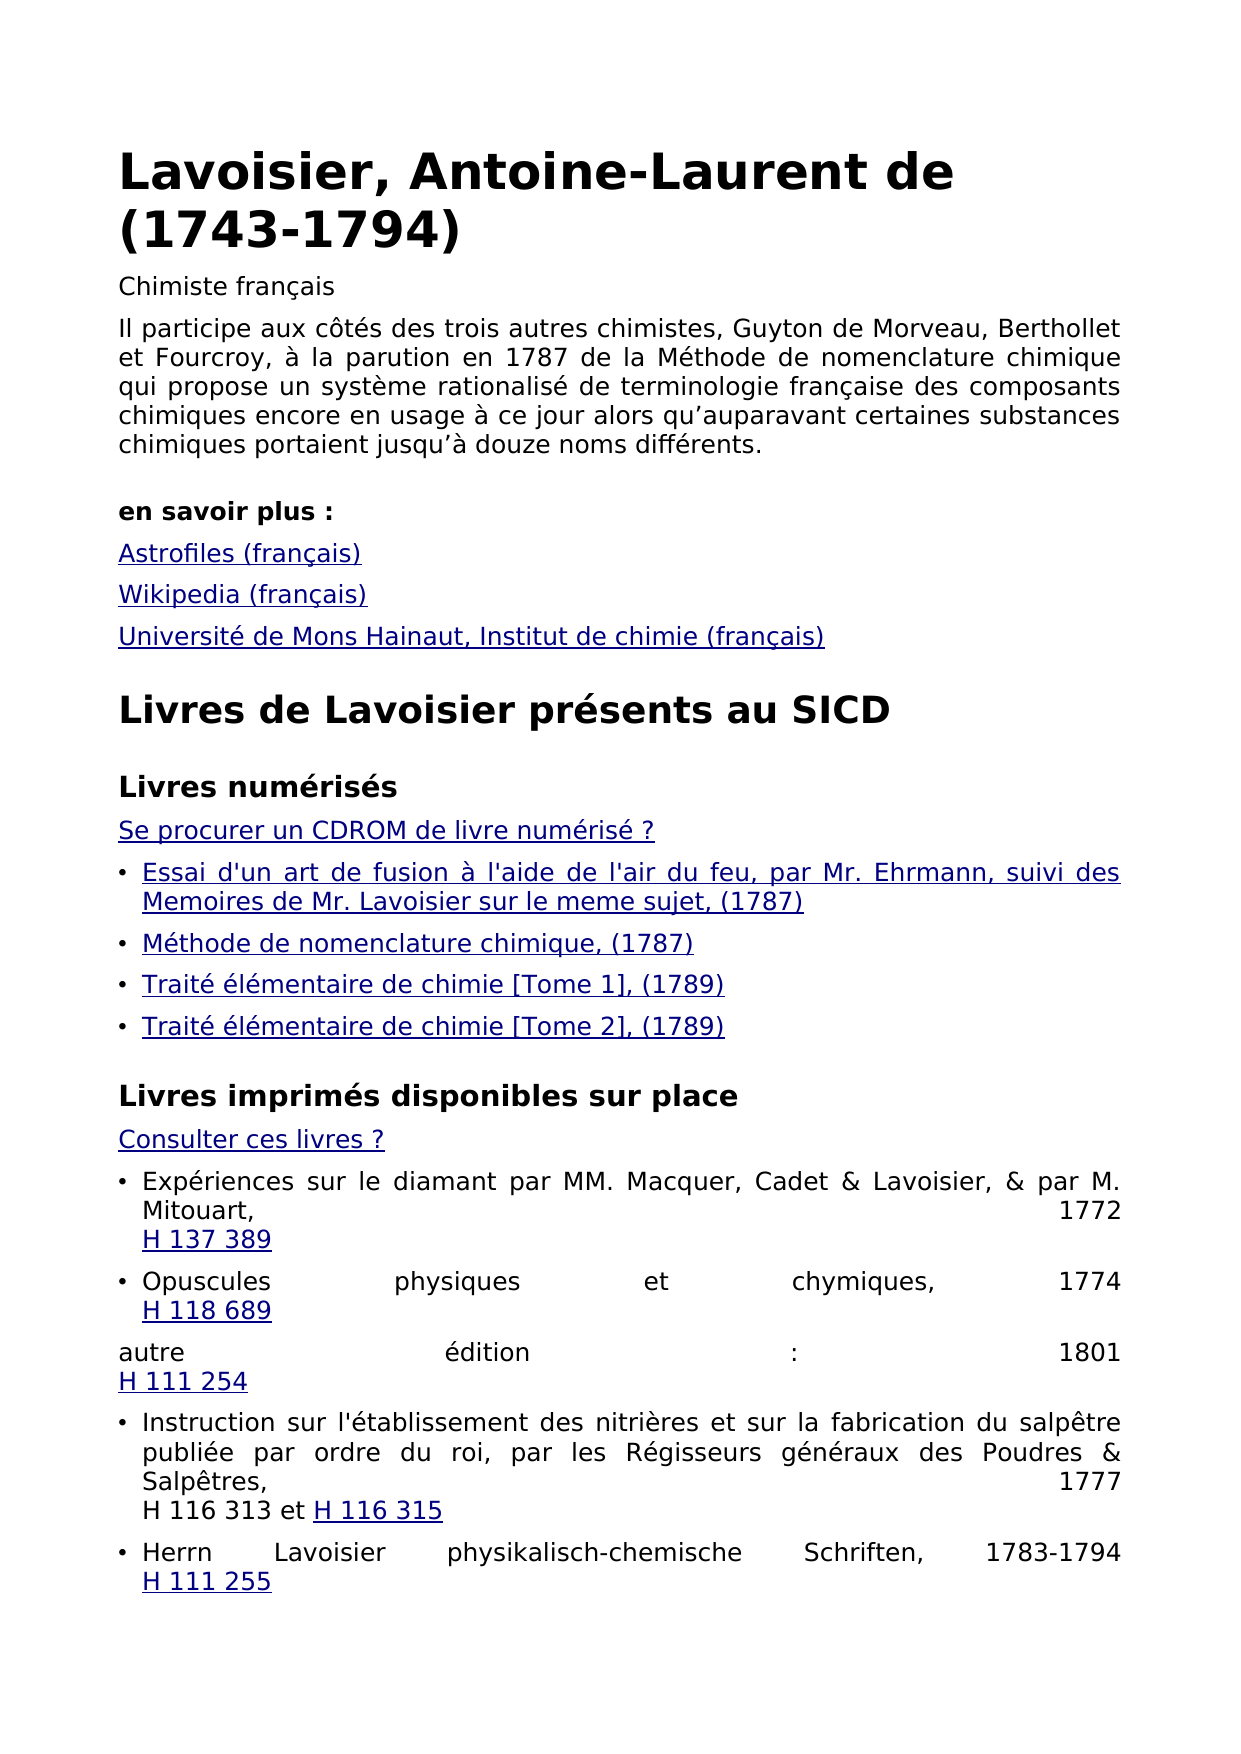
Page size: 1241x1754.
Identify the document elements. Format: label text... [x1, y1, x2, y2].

list Expériences sur le diamant par MM. Macquer, Cadet & Lavoisier, & par M. Mitouart, 1772 H 137 389 [118, 1167, 1122, 1254]
list Instruction sur l'établissement des nitrières et sur la fabrication du salpêtre publiée par ordre du roi, par les Régisseurs généraux des Poudres & Salpêtres, 1777 H 116 313 et H 116 315 [118, 1409, 1122, 1525]
text Il participe aux côtés des trois autres chimistes, Guyton de Morveau, Berthollet et Fourcroy, à la parution en 1787 de la Méthode de nomenclature chimique qui propose un système rationalisé de terminologie française des composants chimiques encore en usage à ce jour alors qu’auparavant certaines substances chimiques portaient jusqu’à douze noms différents. [118, 314, 1122, 459]
text Consulter ces livres ? [118, 1125, 1122, 1154]
text Université de Mons Hainaut, Institut de chimie (français) [118, 622, 1122, 651]
text Se procurer un CDROM de livre numérisé ? [118, 816, 1122, 846]
text autre édition : 1801 H 111 254 [118, 1338, 1122, 1396]
subtitle en savoir plus : [118, 497, 1122, 526]
list Essai d'un art de fusion à l'aide de l'air du feu, par Mr. Ehrmann, suivi des Memoires de Mr. Lavoisier sur le meme sujet, (1787) [118, 858, 1122, 916]
list Opuscules physiques et chymiques, 1774 H 118 689 [118, 1267, 1122, 1325]
text Chimiste français [118, 272, 1122, 301]
list Herrn Lavoisier physikalisch-chemische Schriften, 1783-1794 H 111 255 [118, 1538, 1122, 1596]
subtitle Livres de Lavoisier présents au SICD [118, 689, 1122, 732]
subtitle Livres numérisés [118, 770, 1122, 804]
list Traité élémentaire de chimie [Tome 2], (1789) [118, 1012, 1122, 1041]
text Astrofiles (français) [118, 539, 1122, 568]
subtitle Lavoisier, Antoine-Laurent de (1743-1794) [118, 143, 1122, 259]
list Méthode de nomenclature chimique, (1787) [118, 929, 1122, 958]
list Traité élémentaire de chimie [Tome 1], (1789) [118, 971, 1122, 1000]
text Wikipedia (français) [118, 580, 1122, 609]
subtitle Livres imprimés disponibles sur place [118, 1079, 1122, 1113]
